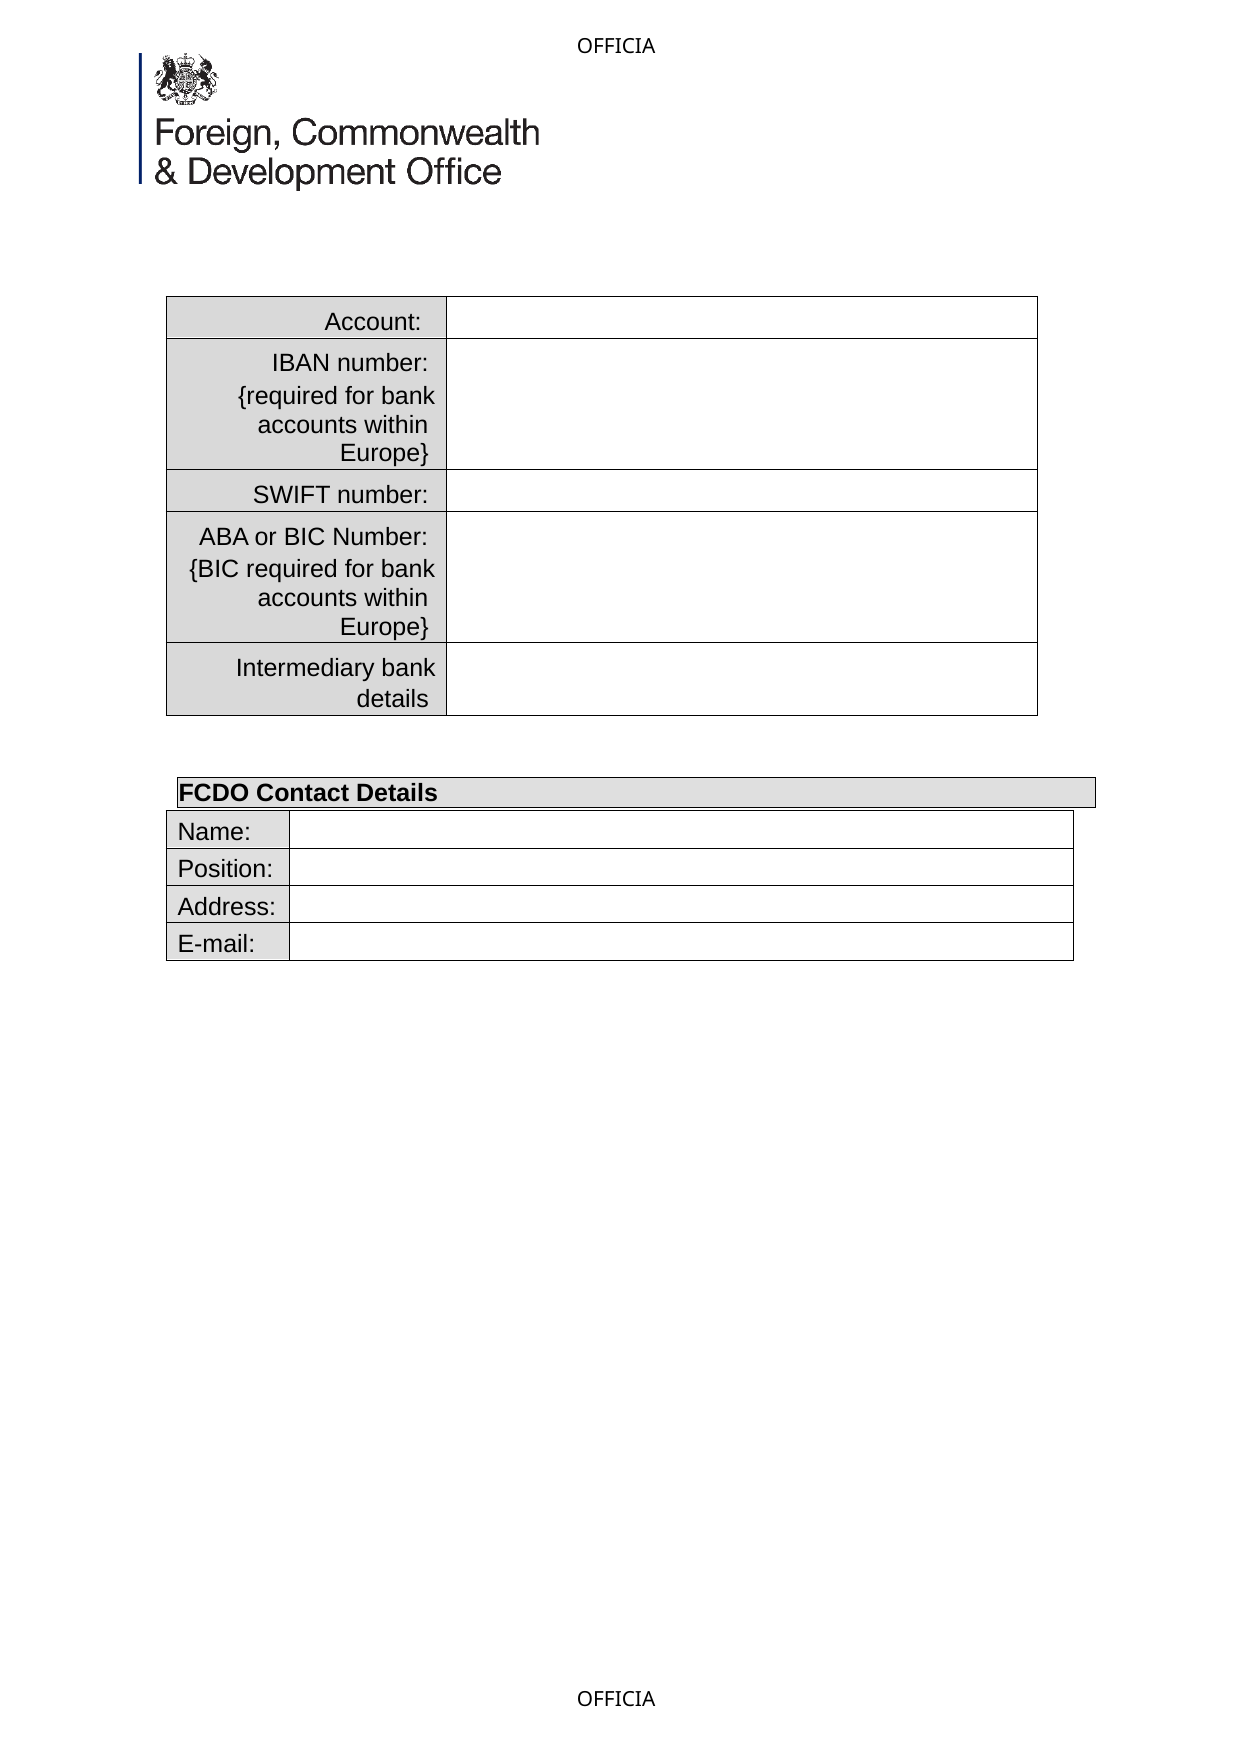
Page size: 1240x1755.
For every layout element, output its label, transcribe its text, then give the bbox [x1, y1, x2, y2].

table_cell Position: [167, 849, 289, 885]
table_cell Intermediary bank details [167, 643, 446, 715]
table_cell [447, 470, 1037, 511]
table_cell ABA or BIC Number: {BIC required for bank accounts within Europe} [167, 512, 446, 642]
table_cell [447, 643, 1037, 715]
table_cell Account: [167, 297, 446, 337]
table_cell SWIFT number: [167, 470, 446, 511]
table_cell [290, 849, 1073, 885]
table_cell [290, 923, 1073, 959]
table_cell Address: [167, 886, 289, 922]
table_cell [447, 512, 1037, 642]
text FCDO Contact Details [178, 778, 1095, 807]
table_header [290, 811, 1073, 847]
table_cell [290, 886, 1073, 922]
table_cell [447, 339, 1037, 469]
table_cell E-mail: [167, 923, 289, 959]
table_cell IBAN number: {required for bank accounts within Europe} [167, 339, 446, 469]
table_header Name: [167, 811, 289, 847]
table_cell [447, 297, 1037, 337]
